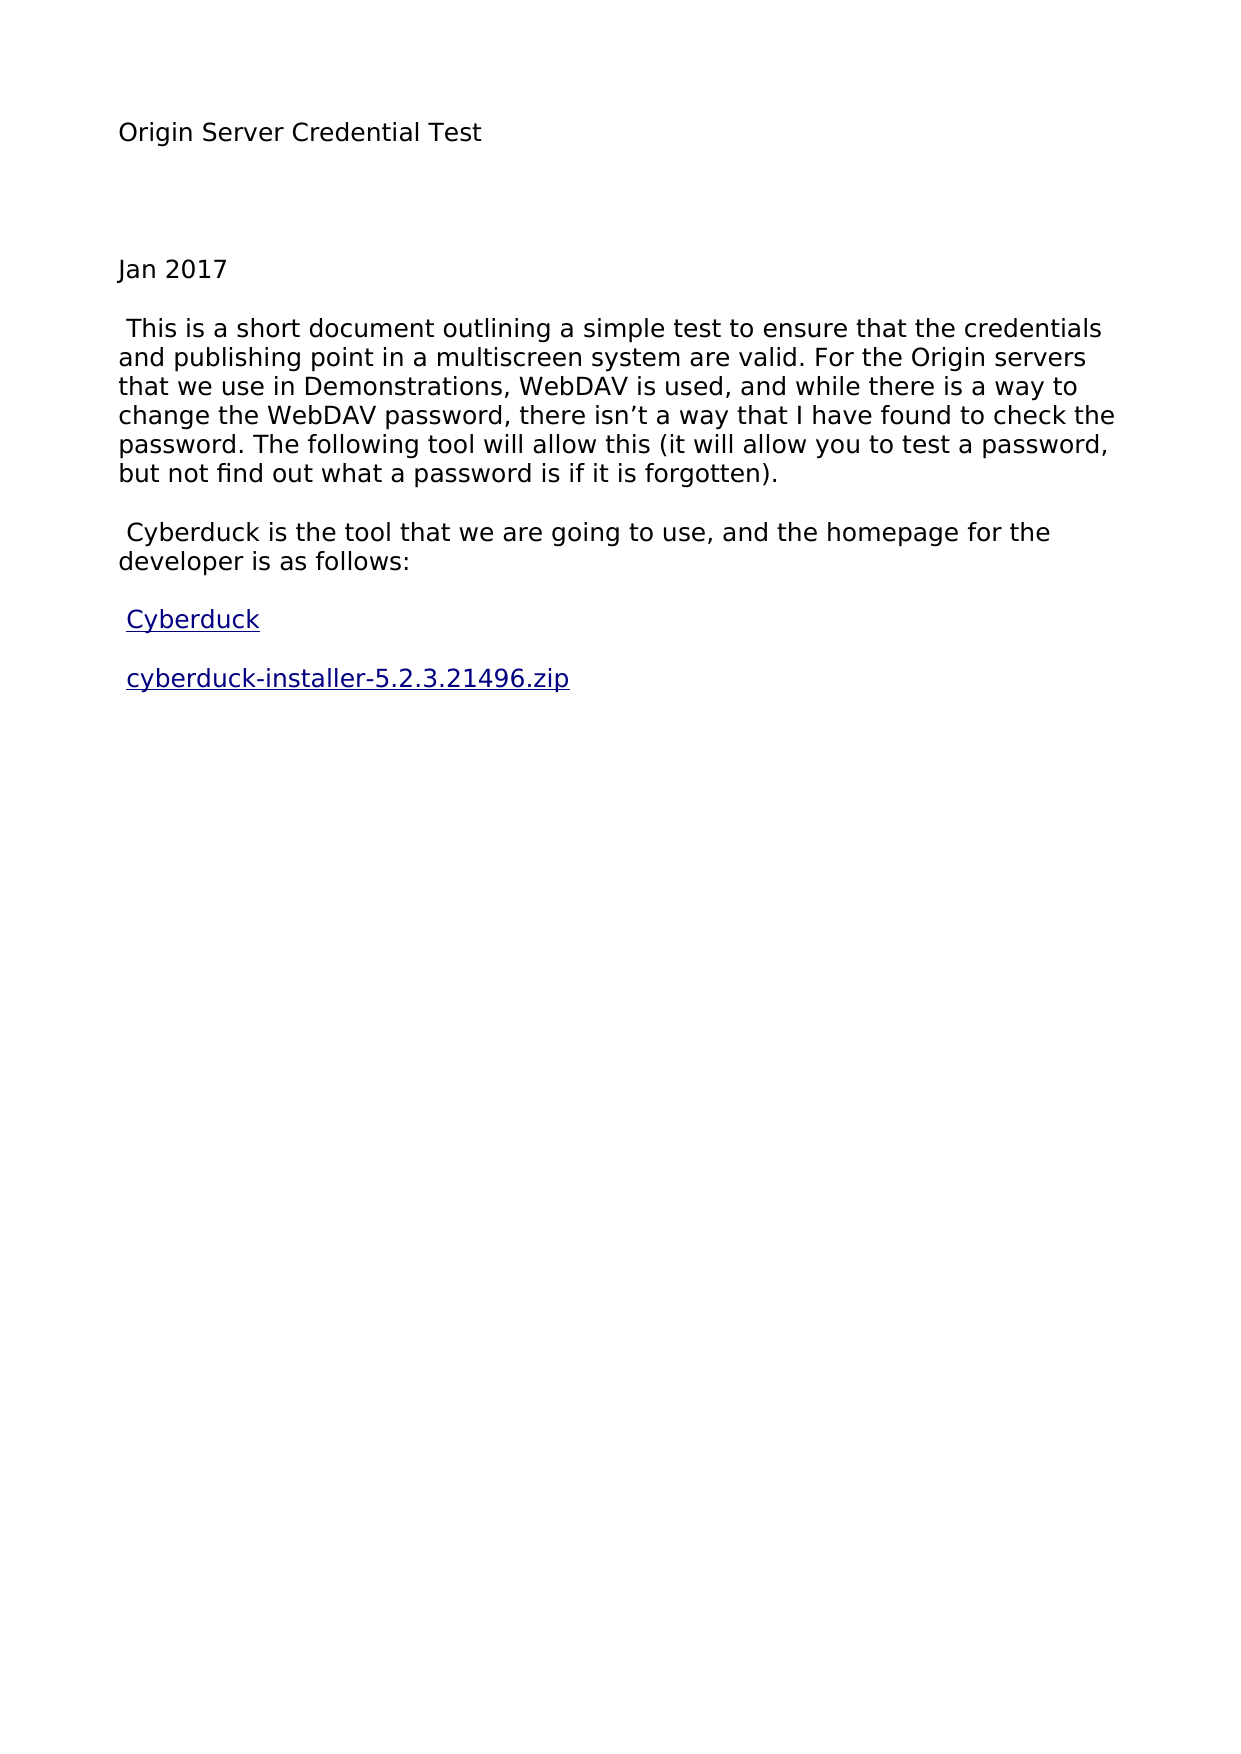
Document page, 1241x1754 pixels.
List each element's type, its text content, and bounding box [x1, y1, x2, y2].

text Jan 2017 This is a short document outlining a simple test to ensure that the credentials and publishing point in a multiscreen system are valid. For the Origin servers that we use in Demonstrations, WebDAV is used, and while there is a way to change the WebDAV password, there isn’t a way that I have found to check the password. The following tool will allow this (it will allow you to test a password, but not find out what a password is if it is forgotten). Cyberduck is the tool that we are going to use, and the homepage for the developer is as follows: Cyberduck cyberduck-installer-5.2.3.21496.zip [118, 256, 1122, 693]
text Origin Server Credential Test [118, 118, 1122, 147]
